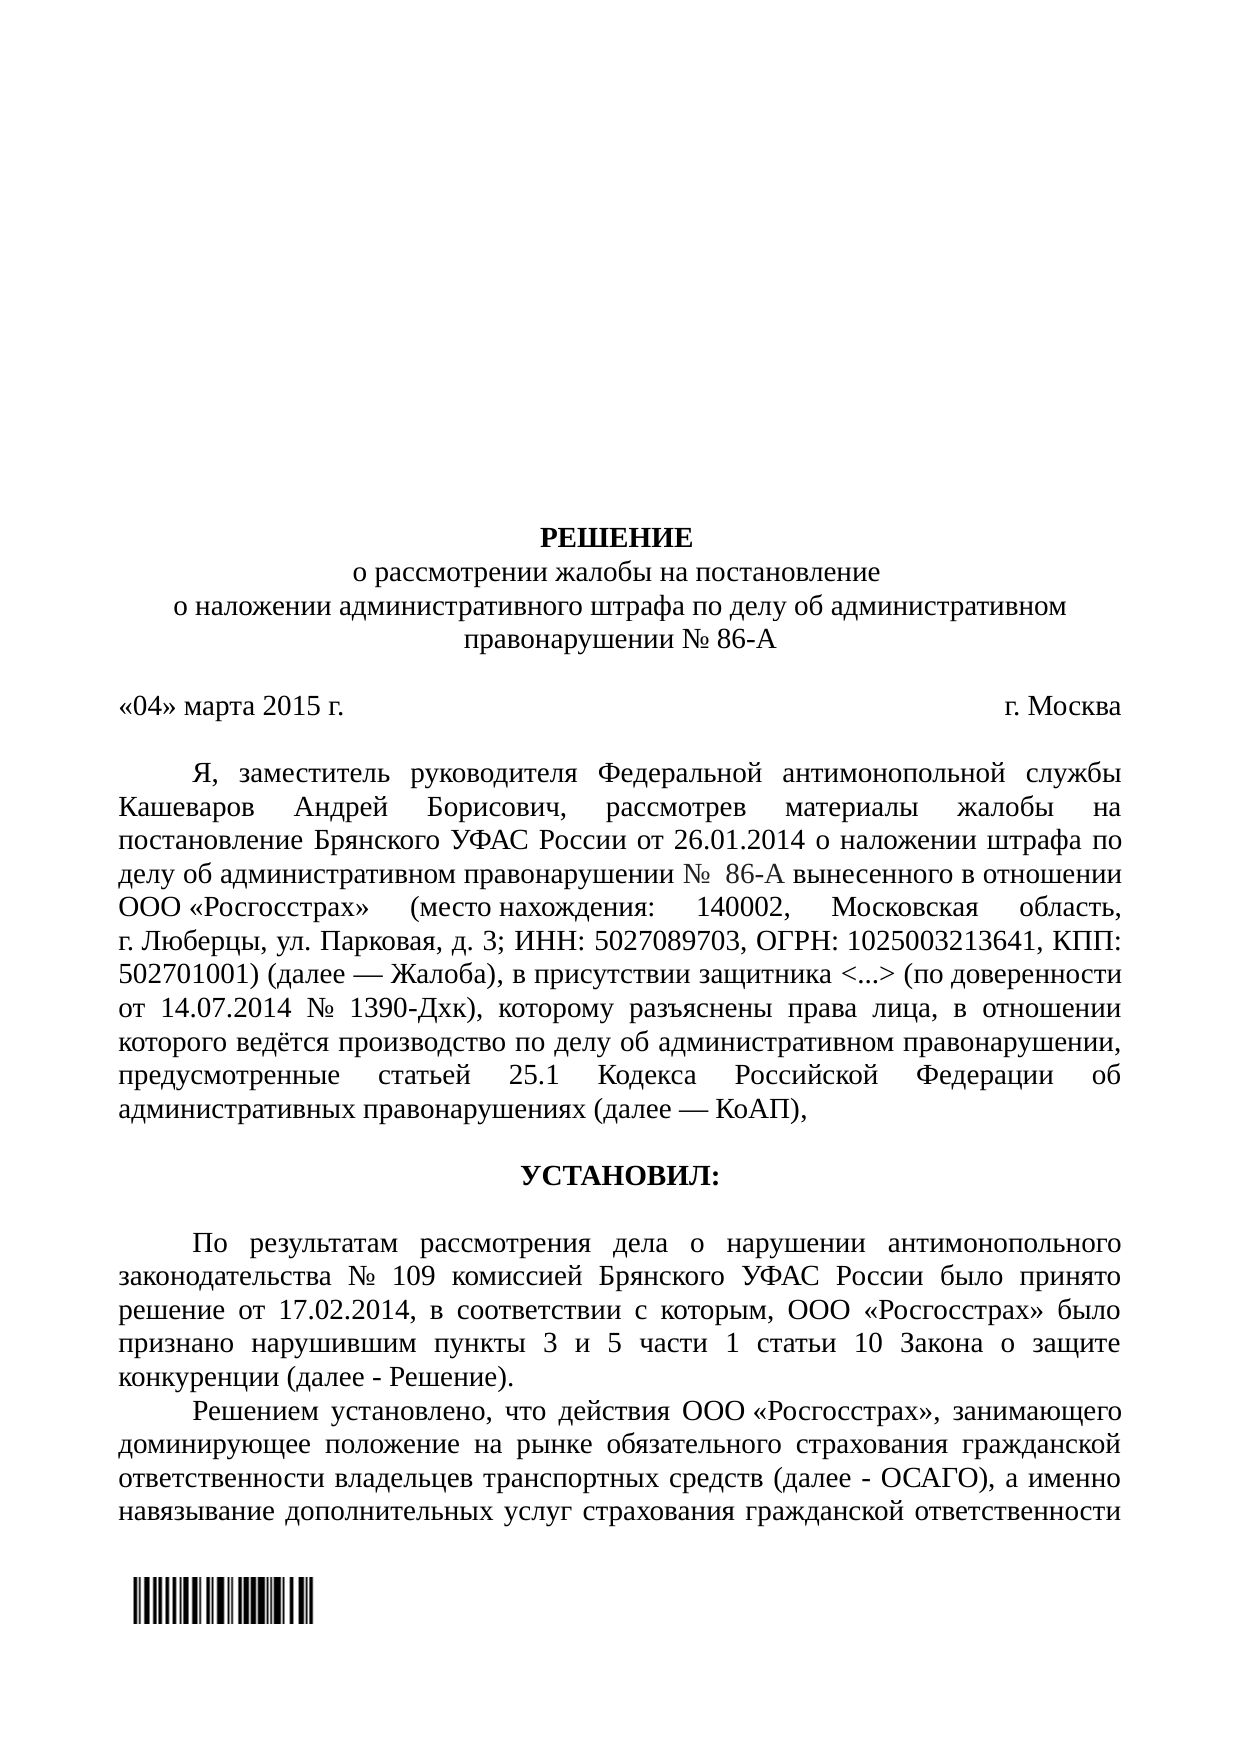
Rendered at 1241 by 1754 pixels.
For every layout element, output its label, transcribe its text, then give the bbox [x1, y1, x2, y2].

text Решением установлено, что действия ООО «Росгосстрах», занимающего доминирующее положение на рынке обязательного страхования гражданской ответственности владельцев транспортных средств (далее - ОСАГО), а именно навязывание дополнительных услуг страхования гражданской ответственности [118, 1393, 1122, 1527]
text Я, заместитель руководителя Федеральной антимонопольной службы Кашеваров Андрей Борисович, рассмотрев материалы жалобы на постановление Брянского УФАС России от 26.01.2014 о наложении штрафа по делу об административном правонарушении № 86-А вынесенного в отношении ООО «Росгосстрах» (место нахождения: 140002, Московская область, г. Люберцы, ул. Парковая, д. 3; ИНН: 5027089703, ОГРН: 1025003213641, КПП: 502701001) (далее — Жалоба), в присутствии защитника <...> (по доверенности от 14.07.2014 № 1390‑Дхк), которому разъяснены права лица, в отношении которого ведётся производство по делу об административном правонарушении, предусмотренные статьей 25.1 Кодекса Российской Федерации об административных правонарушениях (далее — КоАП), [118, 755, 1122, 1124]
text УСТАНОВИЛ: [118, 1158, 1122, 1191]
text о рассмотрении жалобы на постановление [118, 554, 1122, 588]
text По результатам рассмотрения дела о нарушении антимонопольного законодательства № 109 комиссией Брянского УФАС России было принято решение от 17.02.2014, в соответствии с которым, ООО «Росгосстрах» было признано нарушившим пункты 3 и 5 части 1 статьи 10 Закона о защите конкуренции (далее - Решение). [118, 1225, 1122, 1393]
text РЕШЕНИЕ [118, 521, 1122, 554]
text «04» марта 2015 г. г. Москва [118, 688, 1122, 722]
text о наложении административного штрафа по делу об административном правонарушении № 86-А [118, 588, 1122, 655]
picture [118, 1577, 331, 1624]
